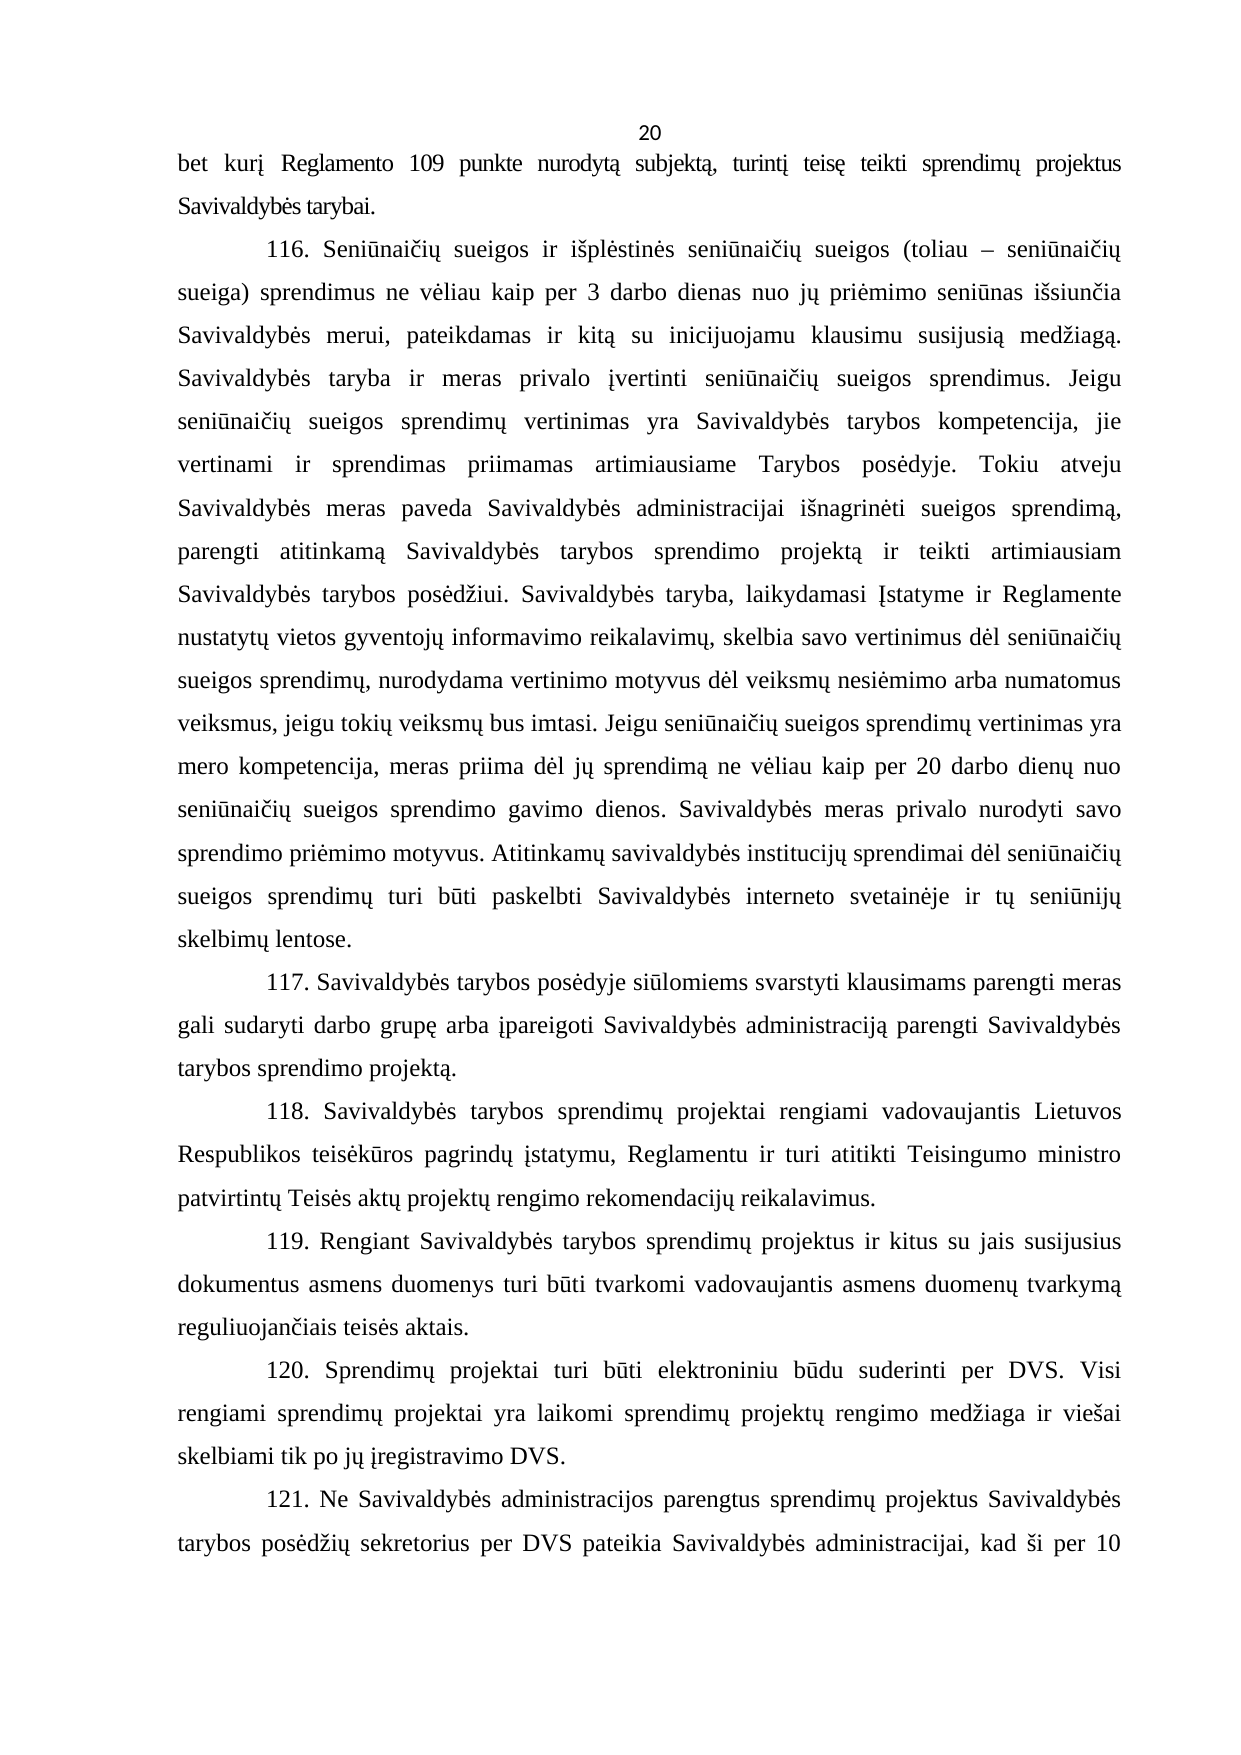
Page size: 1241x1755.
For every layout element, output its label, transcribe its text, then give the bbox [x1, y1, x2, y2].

text 117. Savivaldybės tarybos posėdyje siūlomiems svarstyti klausimams parengti meras gali sudaryti darbo grupę arba įpareigoti Savivaldybės administraciją parengti Savivaldybės tarybos sprendimo projektą. [177, 967, 1122, 1082]
text 116. Seniūnaičių sueigos ir išplėstinės seniūnaičių sueigos (toliau – seniūnaičių sueiga) sprendimus ne vėliau kaip per 3 darbo dienas nuo jų priėmimo seniūnas išsiunčia Savivaldybės merui, pateikdamas ir kitą su inicijuojamu klausimu susijusią medžiagą. Savivaldybės taryba ir meras privalo įvertinti seniūnaičių sueigos sprendimus. Jeigu seniūnaičių sueigos sprendimų vertinimas yra Savivaldybės tarybos kompetencija, jie vertinami ir sprendimas priimamas artimiausiame Tarybos posėdyje. Tokiu atveju Savivaldybės meras paveda Savivaldybės administracijai išnagrinėti sueigos sprendimą, parengti atitinkamą Savivaldybės tarybos sprendimo projektą ir teikti artimiausiam Savivaldybės tarybos posėdžiui. Savivaldybės taryba, laikydamasi Įstatyme ir Reglamente nustatytų vietos gyventojų informavimo reikalavimų, skelbia savo vertinimus dėl seniūnaičių sueigos sprendimų, nurodydama vertinimo motyvus dėl veiksmų nesiėmimo arba numatomus veiksmus, jeigu tokių veiksmų bus imtasi. Jeigu seniūnaičių sueigos sprendimų vertinimas yra mero kompetencija, meras priima dėl jų sprendimą ne vėliau kaip per 20 darbo dienų nuo seniūnaičių sueigos sprendimo gavimo dienos. Savivaldybės meras privalo nurodyti savo sprendimo priėmimo motyvus. Atitinkamų savivaldybės institucijų sprendimai dėl seniūnaičių sueigos sprendimų turi būti paskelbti Savivaldybės interneto svetainėje ir tų seniūnijų skelbimų lentose. [177, 234, 1122, 953]
text 118. Savivaldybės tarybos sprendimų projektai rengiami vadovaujantis Lietuvos Respublikos teisėkūros pagrindų įstatymu, Reglamentu ir turi atitikti Teisingumo ministro patvirtintų Teisės aktų projektų rengimo rekomendacijų reikalavimus. [177, 1096, 1122, 1211]
text bet kurį Reglamento 109 punkte nurodytą subjektą, turintį teisę teikti sprendimų projektus Savivaldybės tarybai. [177, 148, 1122, 219]
text 119. Rengiant Savivaldybės tarybos sprendimų projektus ir kitus su jais susijusius dokumentus asmens duomenys turi būti tvarkomi vadovaujantis asmens duomenų tvarkymą reguliuojančiais teisės aktais. [177, 1226, 1122, 1341]
text 121. Ne Savivaldybės administracijos parengtus sprendimų projektus Savivaldybės tarybos posėdžių sekretorius per DVS pateikia Savivaldybės administracijai, kad ši per 10 [177, 1484, 1122, 1556]
text 120. Sprendimų projektai turi būti elektroniniu būdu suderinti per DVS. Visi rengiami sprendimų projektai yra laikomi sprendimų projektų rengimo medžiaga ir viešai skelbiami tik po jų įregistravimo DVS. [177, 1355, 1122, 1470]
